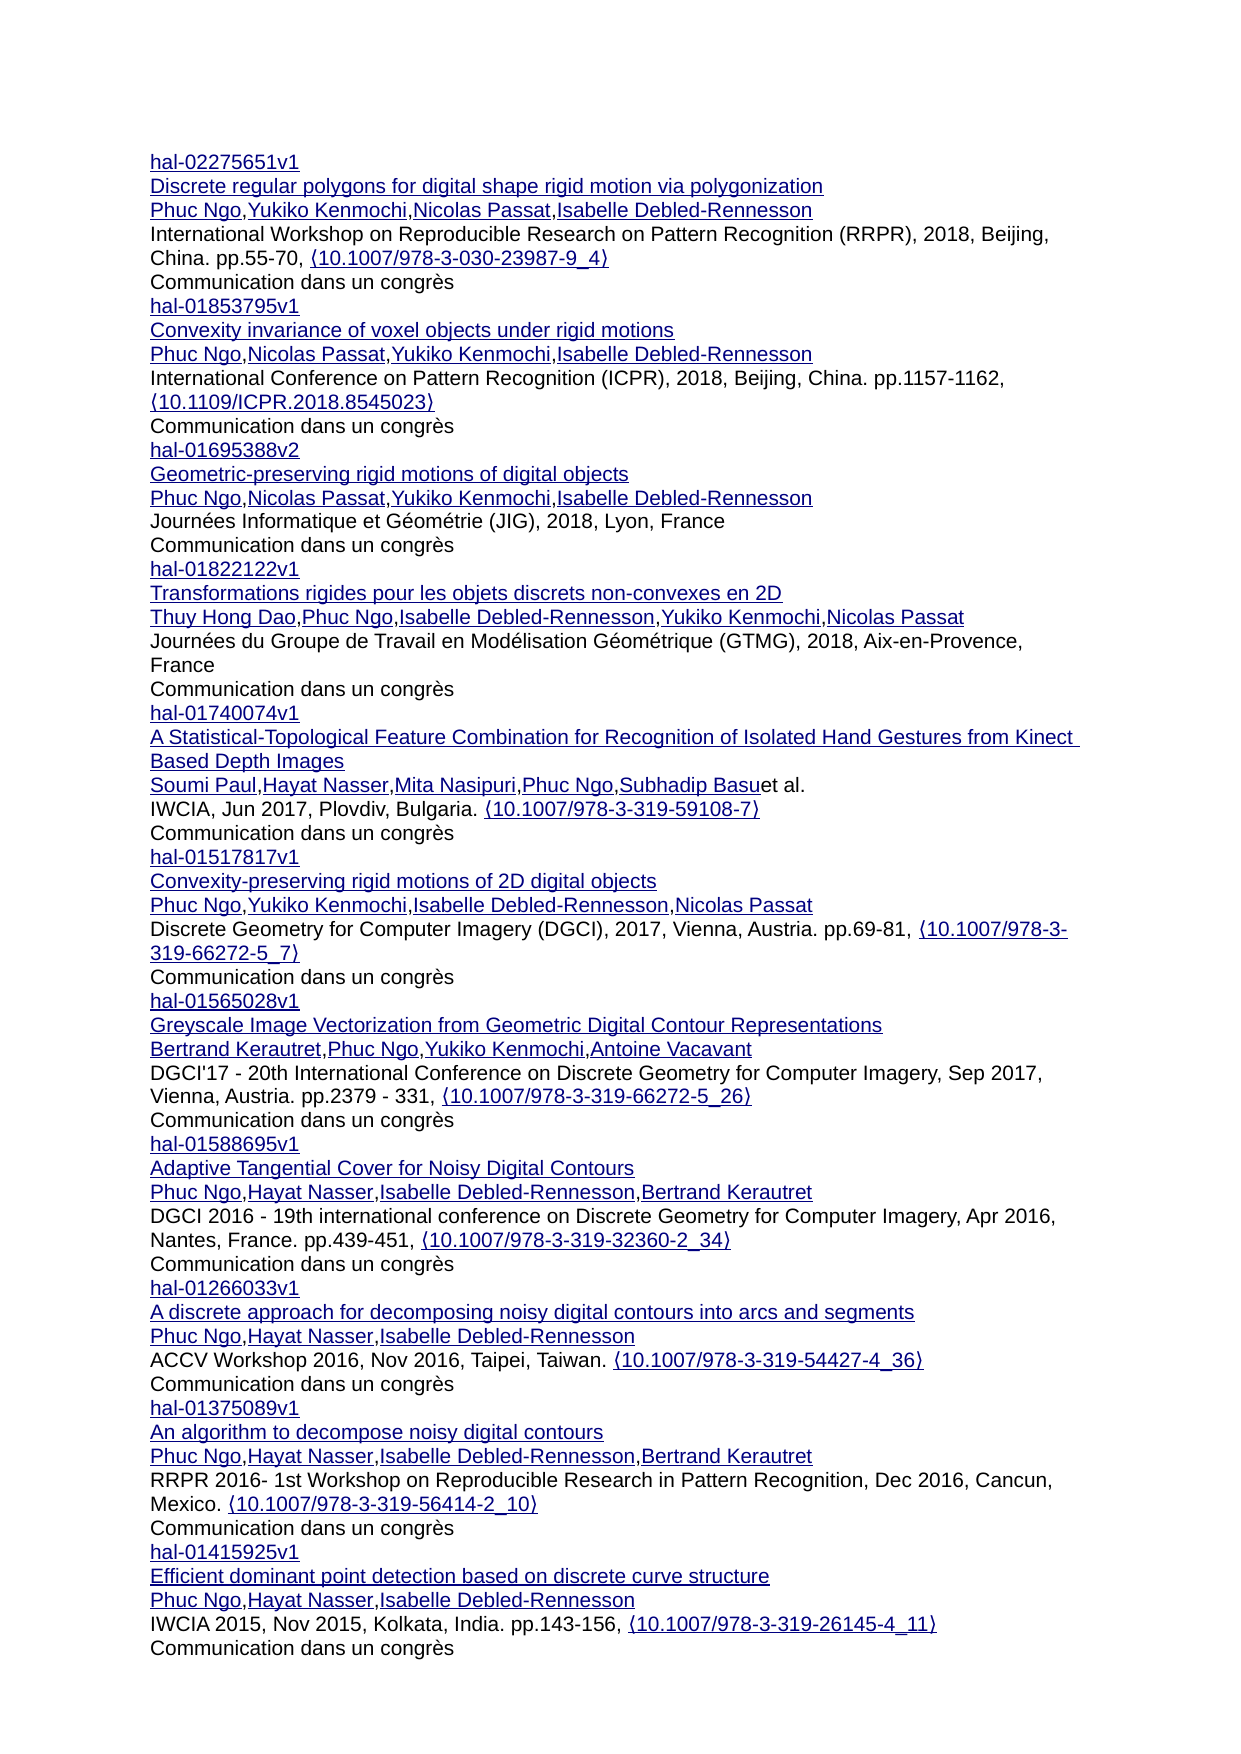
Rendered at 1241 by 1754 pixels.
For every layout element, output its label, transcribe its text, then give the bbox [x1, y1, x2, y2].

table_cell A discrete approach for decomposing noisy digital contours into arcs and segments Phuc Ngo,Hayat Nasser,Isabelle Debled-Rennesson ACCV Workshop 2016, Nov 2016, Taipei, Taiwan. ⟨10.1007/978-3-319-54427-4_36⟩ Communication dans un congrès hal-01375089v1 [150, 1300, 1090, 1420]
table_cell Convexity-preserving rigid motions of 2D digital objects Phuc Ngo,Yukiko Kenmochi,Isabelle Debled-Rennesson,Nicolas Passat Discrete Geometry for Computer Imagery (DGCI), 2017, Vienna, Austria. pp.69-81, ⟨10.1007/978-3-319-66272-5_7⟩ Communication dans un congrès hal-01565028v1 [150, 869, 1090, 1012]
table_cell An algorithm to decompose noisy digital contours Phuc Ngo,Hayat Nasser,Isabelle Debled-Rennesson,Bertrand Kerautret RRPR 2016- 1st Workshop on Reproducible Research in Pattern Recognition, Dec 2016, Cancun, Mexico. ⟨10.1007/978-3-319-56414-2_10⟩ Communication dans un congrès hal-01415925v1 [150, 1420, 1090, 1563]
table_cell Transformations rigides pour les objets discrets non-convexes en 2D Thuy Hong Dao,Phuc Ngo,Isabelle Debled-Rennesson,Yukiko Kenmochi,Nicolas Passat Journées du Groupe de Travail en Modélisation Géométrique (GTMG), 2018, Aix-en-Provence, France Communication dans un congrès hal-01740074v1 [150, 581, 1090, 725]
table_cell A Statistical-Topological Feature Combination for Recognition of Isolated Hand Gestures from Kinect Based Depth Images Soumi Paul,Hayat Nasser,Mita Nasipuri,Phuc Ngo,Subhadip Basuet al. IWCIA, Jun 2017, Plovdiv, Bulgaria. ⟨10.1007/978-3-319-59108-7⟩ Communication dans un congrès hal-01517817v1 [150, 725, 1090, 869]
table_cell Convexity invariance of voxel objects under rigid motions Phuc Ngo,Nicolas Passat,Yukiko Kenmochi,Isabelle Debled-Rennesson International Conference on Pattern Recognition (ICPR), 2018, Beijing, China. pp.1157-1162, ⟨10.1109/ICPR.2018.8545023⟩ Communication dans un congrès hal-01695388v2 [150, 318, 1090, 461]
table_cell Adaptive Tangential Cover for Noisy Digital Contours Phuc Ngo,Hayat Nasser,Isabelle Debled-Rennesson,Bertrand Kerautret DGCI 2016 - 19th international conference on Discrete Geometry for Computer Imagery, Apr 2016, Nantes, France. pp.439-451, ⟨10.1007/978-3-319-32360-2_34⟩ Communication dans un congrès hal-01266033v1 [150, 1156, 1090, 1300]
table_cell hal-02275651v1 [150, 150, 1090, 174]
table_cell Geometric-preserving rigid motions of digital objects Phuc Ngo,Nicolas Passat,Yukiko Kenmochi,Isabelle Debled-Rennesson Journées Informatique et Géométrie (JIG), 2018, Lyon, France Communication dans un congrès hal-01822122v1 [150, 461, 1090, 581]
table_cell Efficient dominant point detection based on discrete curve structure Phuc Ngo,Hayat Nasser,Isabelle Debled-Rennesson IWCIA 2015, Nov 2015, Kolkata, India. pp.143-156, ⟨10.1007/978-3-319-26145-4_11⟩ Communication dans un congrès [150, 1564, 1090, 1659]
table_cell Discrete regular polygons for digital shape rigid motion via polygonization Phuc Ngo,Yukiko Kenmochi,Nicolas Passat,Isabelle Debled-Rennesson International Workshop on Reproducible Research on Pattern Recognition (RRPR), 2018, Beijing, China. pp.55-70, ⟨10.1007/978-3-030-23987-9_4⟩ Communication dans un congrès hal-01853795v1 [150, 174, 1090, 318]
table_cell Greyscale Image Vectorization from Geometric Digital Contour Representations Bertrand Kerautret,Phuc Ngo,Yukiko Kenmochi,Antoine Vacavant DGCI'17 - 20th International Conference on Discrete Geometry for Computer Imagery, Sep 2017, Vienna, Austria. pp.2379 - 331, ⟨10.1007/978-3-319-66272-5_26⟩ Communication dans un congrès hal-01588695v1 [150, 1013, 1090, 1156]
